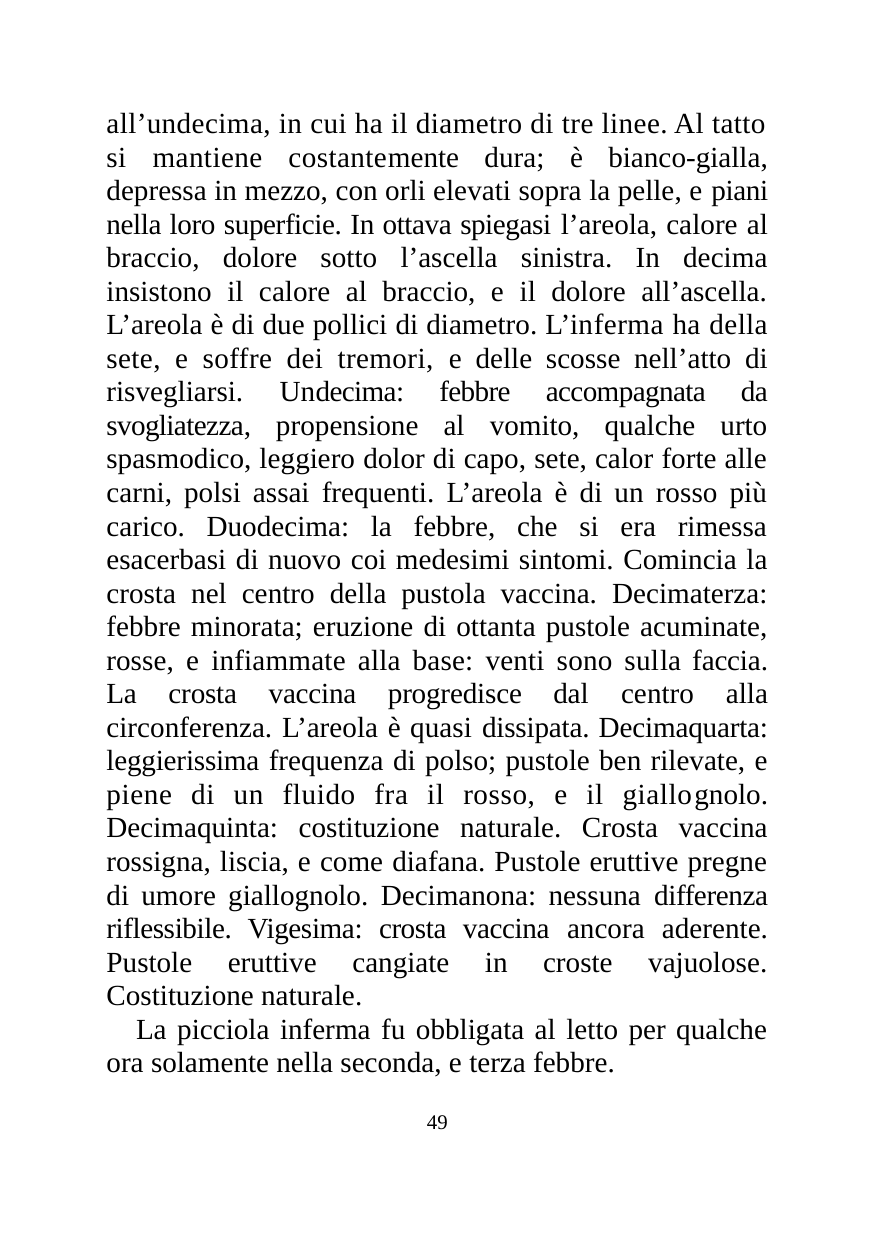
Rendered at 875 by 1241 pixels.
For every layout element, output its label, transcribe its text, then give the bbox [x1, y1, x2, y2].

text La picciola inferma fu obbligata al letto per qualche ora solamente nella seconda, e terza febbre. [106, 1012, 768, 1079]
text all’undecima, in cui ha il diametro di tre linee. Al tatto si mantiene costantemente dura; è bianco-gialla, depressa in mezzo, con orli elevati sopra la pelle, e piani nella loro superficie. In ottava spiegasi l’areola, calore al braccio, dolore sotto l’ascella sinistra. In decima insistono il calore al braccio, e il dolore all’ascella. L’areola è di due pollici di diametro. L’inferma ha della sete, e soffre dei tremori, e delle scosse nell’atto di risvegliarsi. Undecima: febbre accompagnata da svogliatezza, propensione al vomito, qualche urto spasmodico, leggiero dolor di capo, sete, calor forte alle carni, polsi assai frequenti. L’areola è di un rosso più carico. Duodecima: la febbre, che si era rimessa esacerbasi di nuovo coi medesimi sintomi. Comincia la crosta nel centro della pustola vaccina. Decimaterza: febbre minorata; eruzione di ottanta pustole acuminate, rosse, e infiammate alla base: venti sono sulla faccia. La crosta vaccina progredisce dal centro alla circonferenza. L’areola è quasi dissipata. Decimaquarta: leggierissima frequenza di polso; pustole ben rilevate, e piene di un fluido fra il rosso, e il giallognolo. Decimaquinta: costituzione naturale. Crosta vaccina rossigna, liscia, e come diafana. Pustole eruttive pregne di umore giallognolo. Decimanona: nessuna differenza riflessibile. Vigesima: crosta vaccina ancora aderente. Pustole eruttive cangiate in croste vajuolose. Costituzione naturale. [106, 106, 768, 1012]
